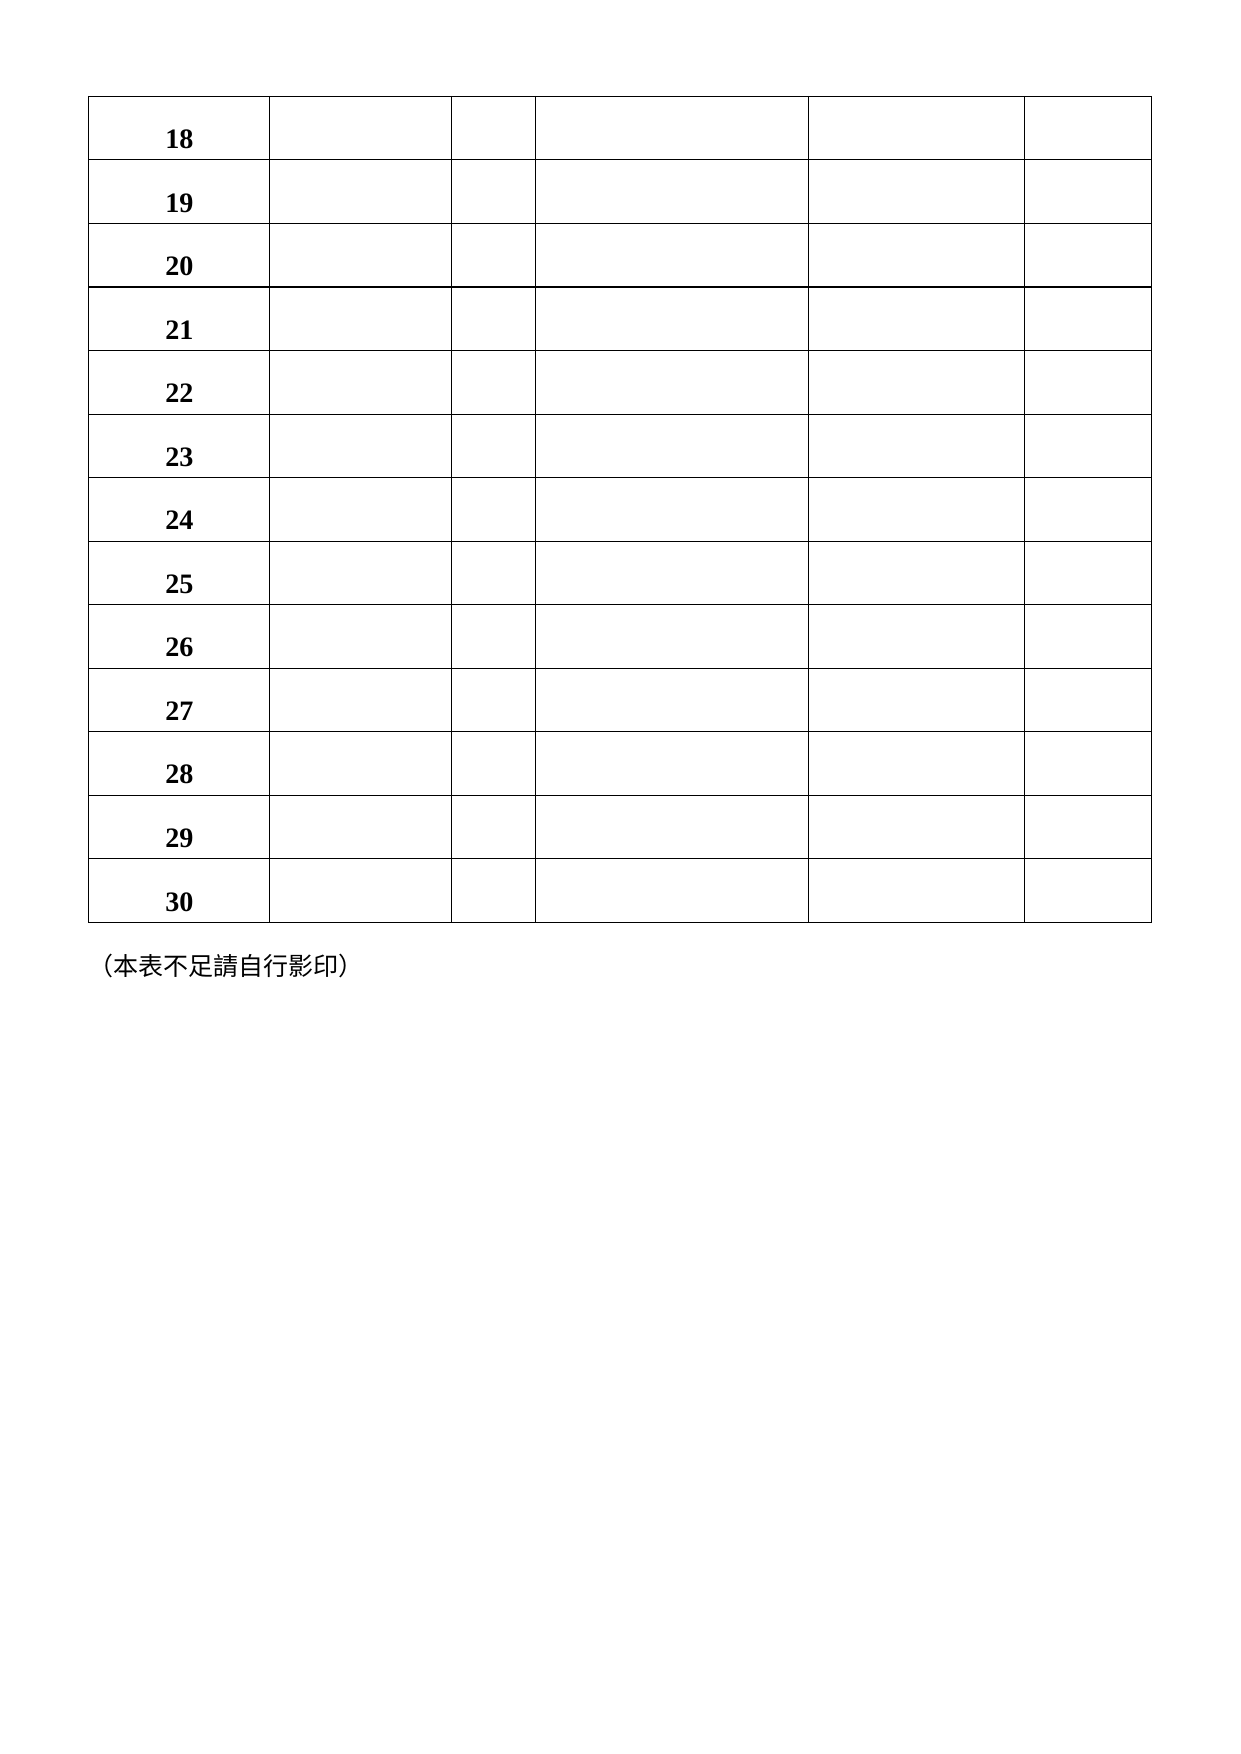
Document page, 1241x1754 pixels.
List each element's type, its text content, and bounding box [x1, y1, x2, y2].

table_cell [270, 732, 451, 795]
table_cell [809, 605, 1024, 668]
table_cell [1025, 160, 1151, 223]
table_cell [809, 288, 1024, 350]
table_cell [809, 859, 1024, 922]
table_cell [452, 796, 535, 858]
table_cell [270, 605, 451, 668]
table_cell 22 [89, 351, 269, 413]
table_cell [452, 288, 535, 350]
table_cell [452, 97, 535, 159]
table_cell [452, 478, 535, 541]
table_cell [270, 97, 451, 159]
table_cell [536, 224, 808, 286]
table_cell [270, 160, 451, 223]
table_cell [536, 605, 808, 668]
table_cell [809, 669, 1024, 731]
table_cell 18 [89, 97, 269, 159]
table_cell [270, 288, 451, 350]
table_cell [809, 415, 1024, 477]
table_cell [809, 160, 1024, 223]
table_cell [1025, 542, 1151, 604]
table_cell [536, 97, 808, 159]
table_cell [452, 669, 535, 731]
table_cell [452, 160, 535, 223]
table_cell [536, 351, 808, 413]
table_cell [452, 732, 535, 795]
table_cell [270, 351, 451, 413]
table_cell [452, 415, 535, 477]
table_cell [270, 415, 451, 477]
table_cell [270, 478, 451, 541]
table_cell 26 [89, 605, 269, 668]
table_cell 20 [89, 224, 269, 286]
table_cell [270, 542, 451, 604]
table_cell 25 [89, 542, 269, 604]
table_cell [536, 415, 808, 477]
table_cell [536, 160, 808, 223]
table_cell [536, 859, 808, 922]
table_cell [270, 796, 451, 858]
table_cell [536, 542, 808, 604]
table_cell [1025, 415, 1151, 477]
table_cell [1025, 224, 1151, 286]
table_cell [270, 859, 451, 922]
table_cell [1025, 859, 1151, 922]
table_cell [1025, 669, 1151, 731]
table_cell [452, 351, 535, 413]
table_cell [1025, 351, 1151, 413]
table_cell [536, 669, 808, 731]
table_cell 23 [89, 415, 269, 477]
table_cell [1025, 732, 1151, 795]
table_cell 30 [89, 859, 269, 922]
table_cell [536, 796, 808, 858]
table_cell 21 [89, 288, 269, 350]
table_cell [536, 478, 808, 541]
table_cell [809, 796, 1024, 858]
table_cell [809, 478, 1024, 541]
table_cell [452, 542, 535, 604]
table_cell [452, 224, 535, 286]
table_cell [1025, 288, 1151, 350]
table_cell [809, 224, 1024, 286]
table_cell [809, 351, 1024, 413]
table_cell 24 [89, 478, 269, 541]
table_cell 29 [89, 796, 269, 858]
table_cell [452, 859, 535, 922]
table_cell [1025, 605, 1151, 668]
table_cell [1025, 796, 1151, 858]
table_cell [1025, 97, 1151, 159]
table_cell 27 [89, 669, 269, 731]
table_cell [452, 605, 535, 668]
table_cell [536, 732, 808, 795]
table_cell [809, 732, 1024, 795]
table_cell [1025, 478, 1151, 541]
table_cell [536, 288, 808, 350]
table_cell [809, 542, 1024, 604]
table_cell 28 [89, 732, 269, 795]
table_cell [809, 97, 1024, 159]
table_cell [270, 224, 451, 286]
table_cell [270, 669, 451, 731]
text （本表不足請自行影印） [89, 923, 1152, 985]
table_cell 19 [89, 160, 269, 223]
